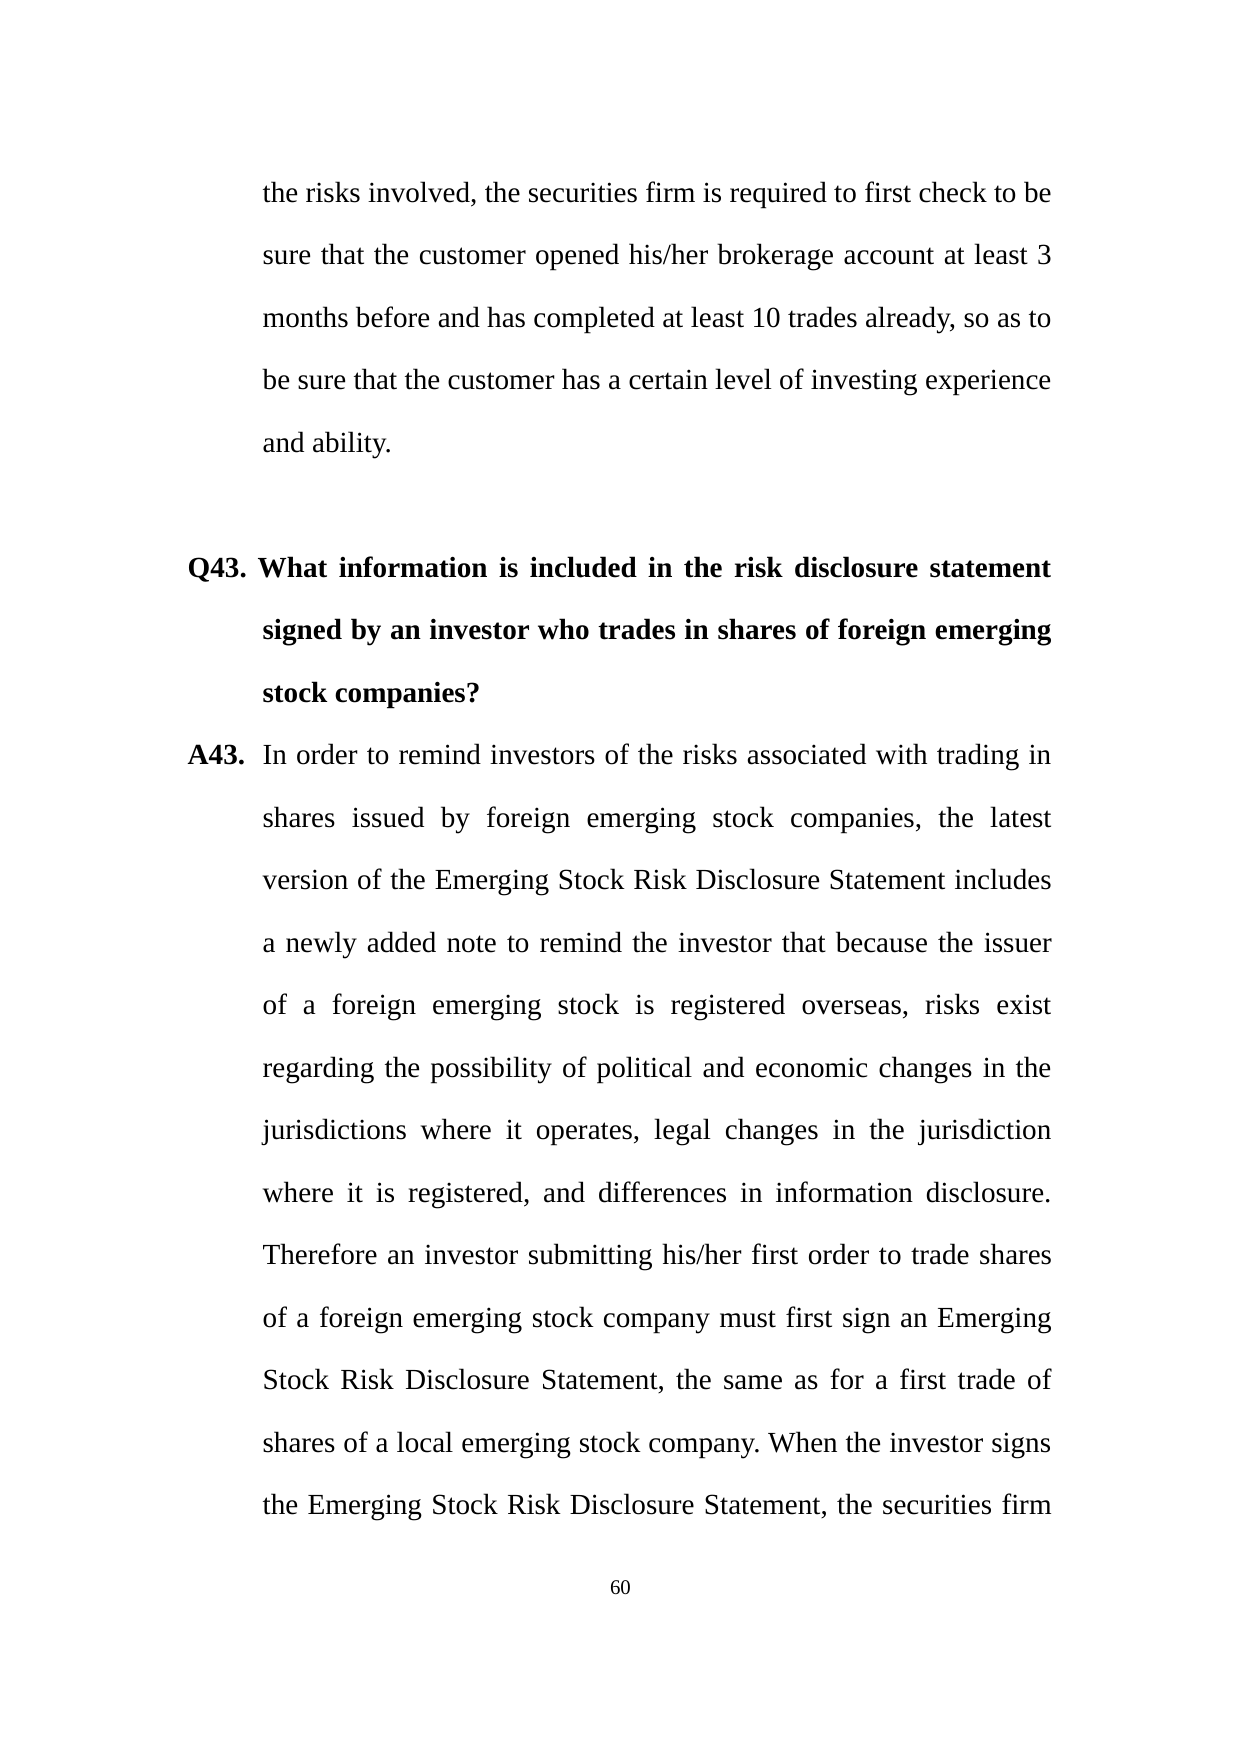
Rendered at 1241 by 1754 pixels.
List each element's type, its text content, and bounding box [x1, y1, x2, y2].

text the risks involved, the securities firm is required to first check to be sure that the customer opened his/her brokerage account at least 3 months before and has completed at least 10 trades already, so as to be sure that the customer has a certain level of investing experience and ability. [187, 150, 1053, 462]
text A43. In order to remind investors of the risks associated with trading in shares issued by foreign emerging stock companies, the latest version of the Emerging Stock Risk Disclosure Statement includes a newly added note to remind the investor that because the issuer of a foreign emerging stock is registered overseas, risks exist regarding the possibility of political and economic changes in the jurisdictions where it operates, legal changes in the jurisdiction where it is registered, and differences in information disclosure. Therefore an investor submitting his/her first order to trade shares of a foreign emerging stock company must first sign an Emerging Stock Risk Disclosure Statement, the same as for a first trade of shares of a local emerging stock company. When the investor signs the Emerging Stock Risk Disclosure Statement, the securities firm [187, 712, 1053, 1525]
text Q43. What information is included in the risk disclosure statement signed by an investor who trades in shares of foreign emerging stock companies? [187, 525, 1053, 712]
